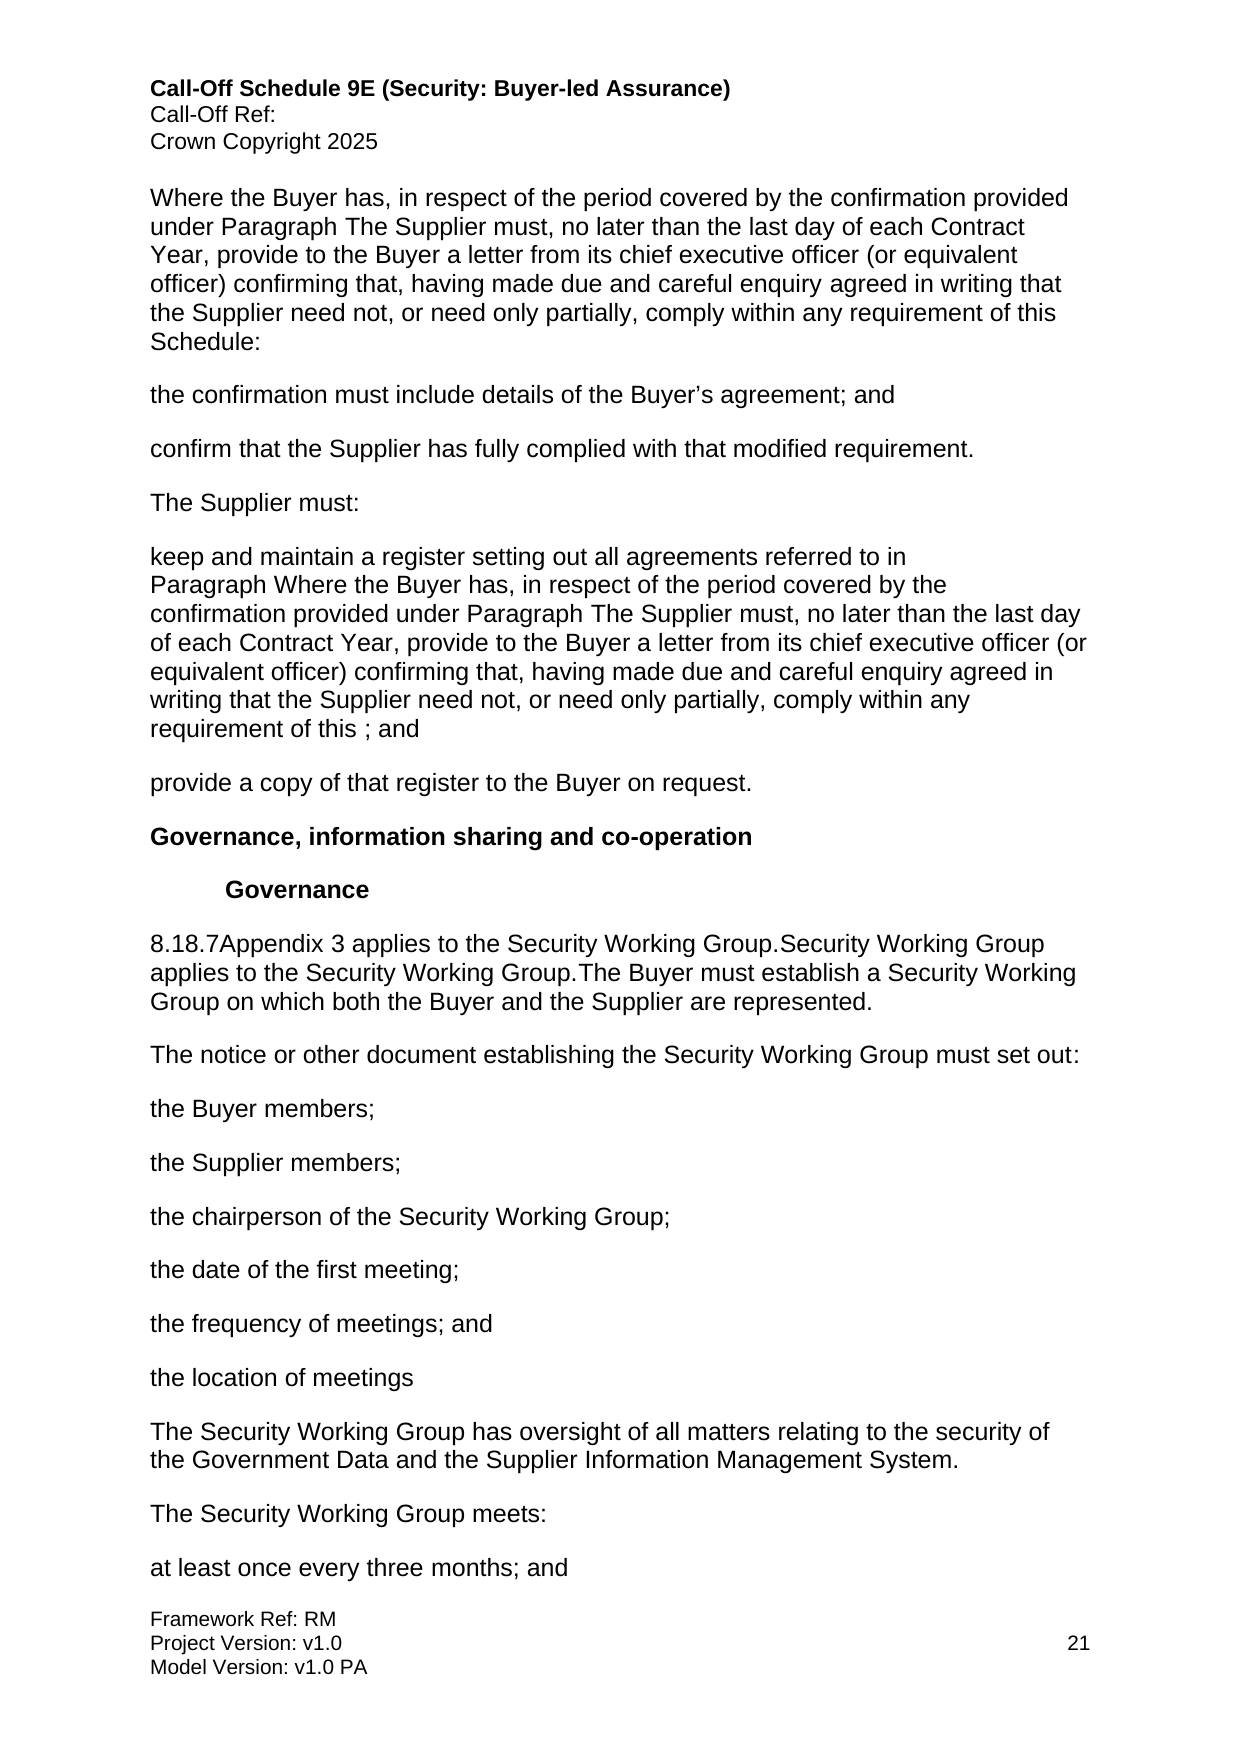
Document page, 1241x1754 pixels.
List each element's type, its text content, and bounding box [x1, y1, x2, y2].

subtitle The notice or other document establishing the Security Working Group must set out: [150, 1040, 1090, 1069]
subtitle Governance [225, 875, 1090, 904]
subtitle the date of the first meeting; [150, 1255, 1090, 1284]
subtitle keep and maintain a register setting out all agreements referred to in Paragraph 7.2; and [150, 542, 1090, 743]
subtitle provide a copy of that register to the Buyer on request. [150, 768, 1090, 797]
subtitle the Buyer members; [150, 1094, 1090, 1123]
subtitle the confirmation must include details of the Buyer’s agreement; and [150, 380, 1090, 409]
subtitle Where the Buyer has, in respect of the period covered by the confirmation provided under Paragraph 7.1 agreed in writing that the Supplier need not, or need only partially, comply within any requirement of this Schedule: [150, 183, 1090, 355]
subtitle the Supplier members; [150, 1148, 1090, 1177]
subtitle the frequency of meetings; and [150, 1309, 1090, 1338]
subtitle Governance, information sharing and co-operation [150, 822, 1090, 850]
subtitle confirm that the Supplier has fully complied with that modified requirement. [150, 434, 1090, 463]
subtitle The Security Working Group meets: [150, 1499, 1090, 1528]
subtitle at least once every three months; and [150, 1553, 1090, 1582]
subtitle the location of meetings [150, 1363, 1090, 1392]
subtitle The Security Working Group has oversight of all matters relating to the security of the Government Data and the Supplier Information Management System. [150, 1417, 1090, 1474]
subtitle the chairperson of the Security Working Group; [150, 1202, 1090, 1230]
subtitle The Supplier must: [150, 488, 1090, 517]
subtitle 8.18.7The Buyer must establish a Security Working Group on which both the Buyer and the Supplier are represented. [150, 929, 1090, 1015]
